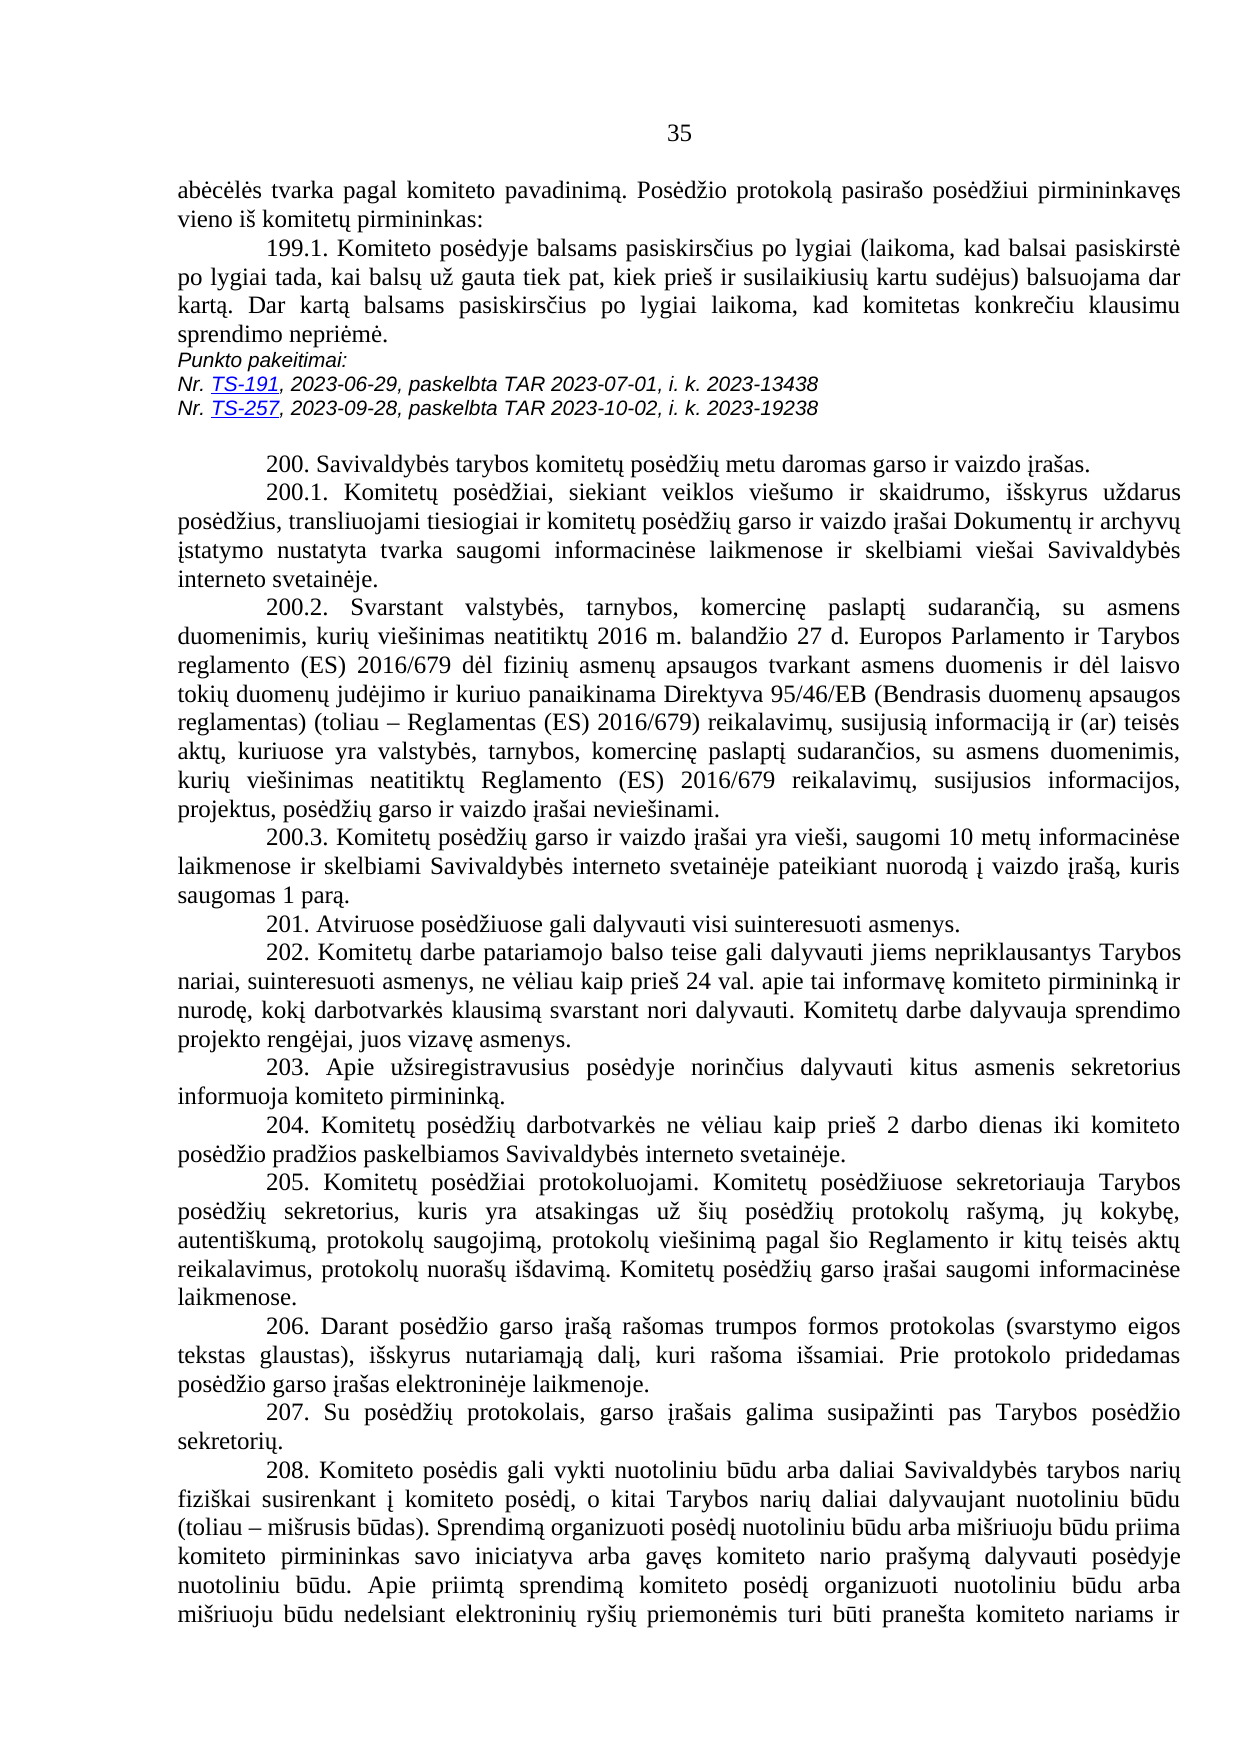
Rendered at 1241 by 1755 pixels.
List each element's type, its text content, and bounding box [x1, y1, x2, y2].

text 200.2. Svarstant valstybės, tarnybos, komercinę paslaptį sudarančią, su asmens duomenimis, kurių viešinimas neatitiktų 2016 m. balandžio 27 d. Europos Parlamento ir Tarybos reglamento (ES) 2016/679 dėl fizinių asmenų apsaugos tvarkant asmens duomenis ir dėl laisvo tokių duomenų judėjimo ir kuriuo panaikinama Direktyva 95/46/EB (Bendrasis duomenų apsaugos reglamentas) (toliau – Reglamentas (ES) 2016/679) reikalavimų, susijusią informaciją ir (ar) teisės aktų, kuriuose yra valstybės, tarnybos, komercinę paslaptį sudarančios, su asmens duomenimis, kurių viešinimas neatitiktų Reglamento (ES) 2016/679 reikalavimų, susijusios informacijos, projektus, posėdžių garso ir vaizdo įrašai neviešinami. [177, 592, 1181, 822]
text 203. Apie užsiregistravusius posėdyje norinčius dalyvauti kitus asmenis sekretorius informuoja komiteto pirmininką. [177, 1052, 1181, 1110]
text 205. Komitetų posėdžiai protokoluojami. Komitetų posėdžiuose sekretoriauja Tarybos posėdžių sekretorius, kuris yra atsakingas už šių posėdžių protokolų rašymą, jų kokybę, autentiškumą, protokolų saugojimą, protokolų viešinimą pagal šio Reglamento ir kitų teisės aktų reikalavimus, protokolų nuorašų išdavimą. Komitetų posėdžių garso įrašai saugomi informacinėse laikmenose. [177, 1167, 1181, 1311]
text 206. Darant posėdžio garso įrašą rašomas trumpos formos protokolas (svarstymo eigos tekstas glaustas), išskyrus nutariamąją dalį, kuri rašoma išsamiai. Prie protokolo pridedamas posėdžio garso įrašas elektroninėje laikmenoje. [177, 1311, 1181, 1397]
text 200.1. Komitetų posėdžiai, siekiant veiklos viešumo ir skaidrumo, išskyrus uždarus posėdžius, transliuojami tiesiogiai ir komitetų posėdžių garso ir vaizdo įrašai Dokumentų ir archyvų įstatymo nustatyta tvarka saugomi informacinėse laikmenose ir skelbiami viešai Savivaldybės interneto svetainėje. [177, 477, 1181, 592]
text 200.3. Komitetų posėdžių garso ir vaizdo įrašai yra vieši, saugomi 10 metų informacinėse laikmenose ir skelbiami Savivaldybės interneto svetainėje pateikiant nuorodą į vaizdo įrašą, kuris saugomas 1 parą. [177, 822, 1181, 909]
text 199.1. Komiteto posėdyje balsams pasiskirsčius po lygiai (laikoma, kad balsai pasiskirstė po lygiai tada, kai balsų už gauta tiek pat, kiek prieš ir susilaikiusių kartu sudėjus) balsuojama dar kartą. Dar kartą balsams pasiskirsčius po lygiai laikoma, kad komitetas konkrečiu klausimu sprendimo nepriėmė. [177, 233, 1181, 348]
text Nr. TS-191, 2023-06-29, paskelbta TAR 2023-07-01, i. k. 2023-13438 [177, 372, 1181, 396]
text 208. Komiteto posėdis gali vykti nuotoliniu būdu arba daliai Savivaldybės tarybos narių fiziškai susirenkant į komiteto posėdį, o kitai Tarybos narių daliai dalyvaujant nuotoliniu būdu (toliau – mišrusis būdas). Sprendimą organizuoti posėdį nuotoliniu būdu arba mišriuoju būdu priima komiteto pirmininkas savo iniciatyva arba gavęs komiteto nario prašymą dalyvauti posėdyje nuotoliniu būdu. Apie priimtą sprendimą komiteto posėdį organizuoti nuotoliniu būdu arba mišriuoju būdu nedelsiant elektroninių ryšių priemonėmis turi būti pranešta komiteto nariams ir [177, 1455, 1181, 1627]
text Punkto pakeitimai: [177, 348, 1181, 372]
text Nr. TS-257, 2023-09-28, paskelbta TAR 2023-10-02, i. k. 2023-19238 [177, 396, 1181, 420]
text 207. Su posėdžių protokolais, garso įrašais galima susipažinti pas Tarybos posėdžio sekretorių. [177, 1397, 1181, 1455]
text 204. Komitetų posėdžių darbotvarkės ne vėliau kaip prieš 2 darbo dienas iki komiteto posėdžio pradžios paskelbiamos Savivaldybės interneto svetainėje. [177, 1110, 1181, 1167]
text 201. Atviruose posėdžiuose gali dalyvauti visi suinteresuoti asmenys. [177, 909, 1181, 937]
text 200. Savivaldybės tarybos komitetų posėdžių metu daromas garso ir vaizdo įrašas. [177, 449, 1181, 477]
text 202. Komitetų darbe patariamojo balso teise gali dalyvauti jiems nepriklausantys Tarybos nariai, suinteresuoti asmenys, ne vėliau kaip prieš 24 val. apie tai informavę komiteto pirmininką ir nurodę, kokį darbotvarkės klausimą svarstant nori dalyvauti. Komitetų darbe dalyvauja sprendimo projekto rengėjai, juos vizavę asmenys. [177, 937, 1181, 1052]
text abėcėlės tvarka pagal komiteto pavadinimą. Posėdžio protokolą pasirašo posėdžiui pirmininkavęs vieno iš komitetų pirmininkas: [177, 176, 1181, 233]
